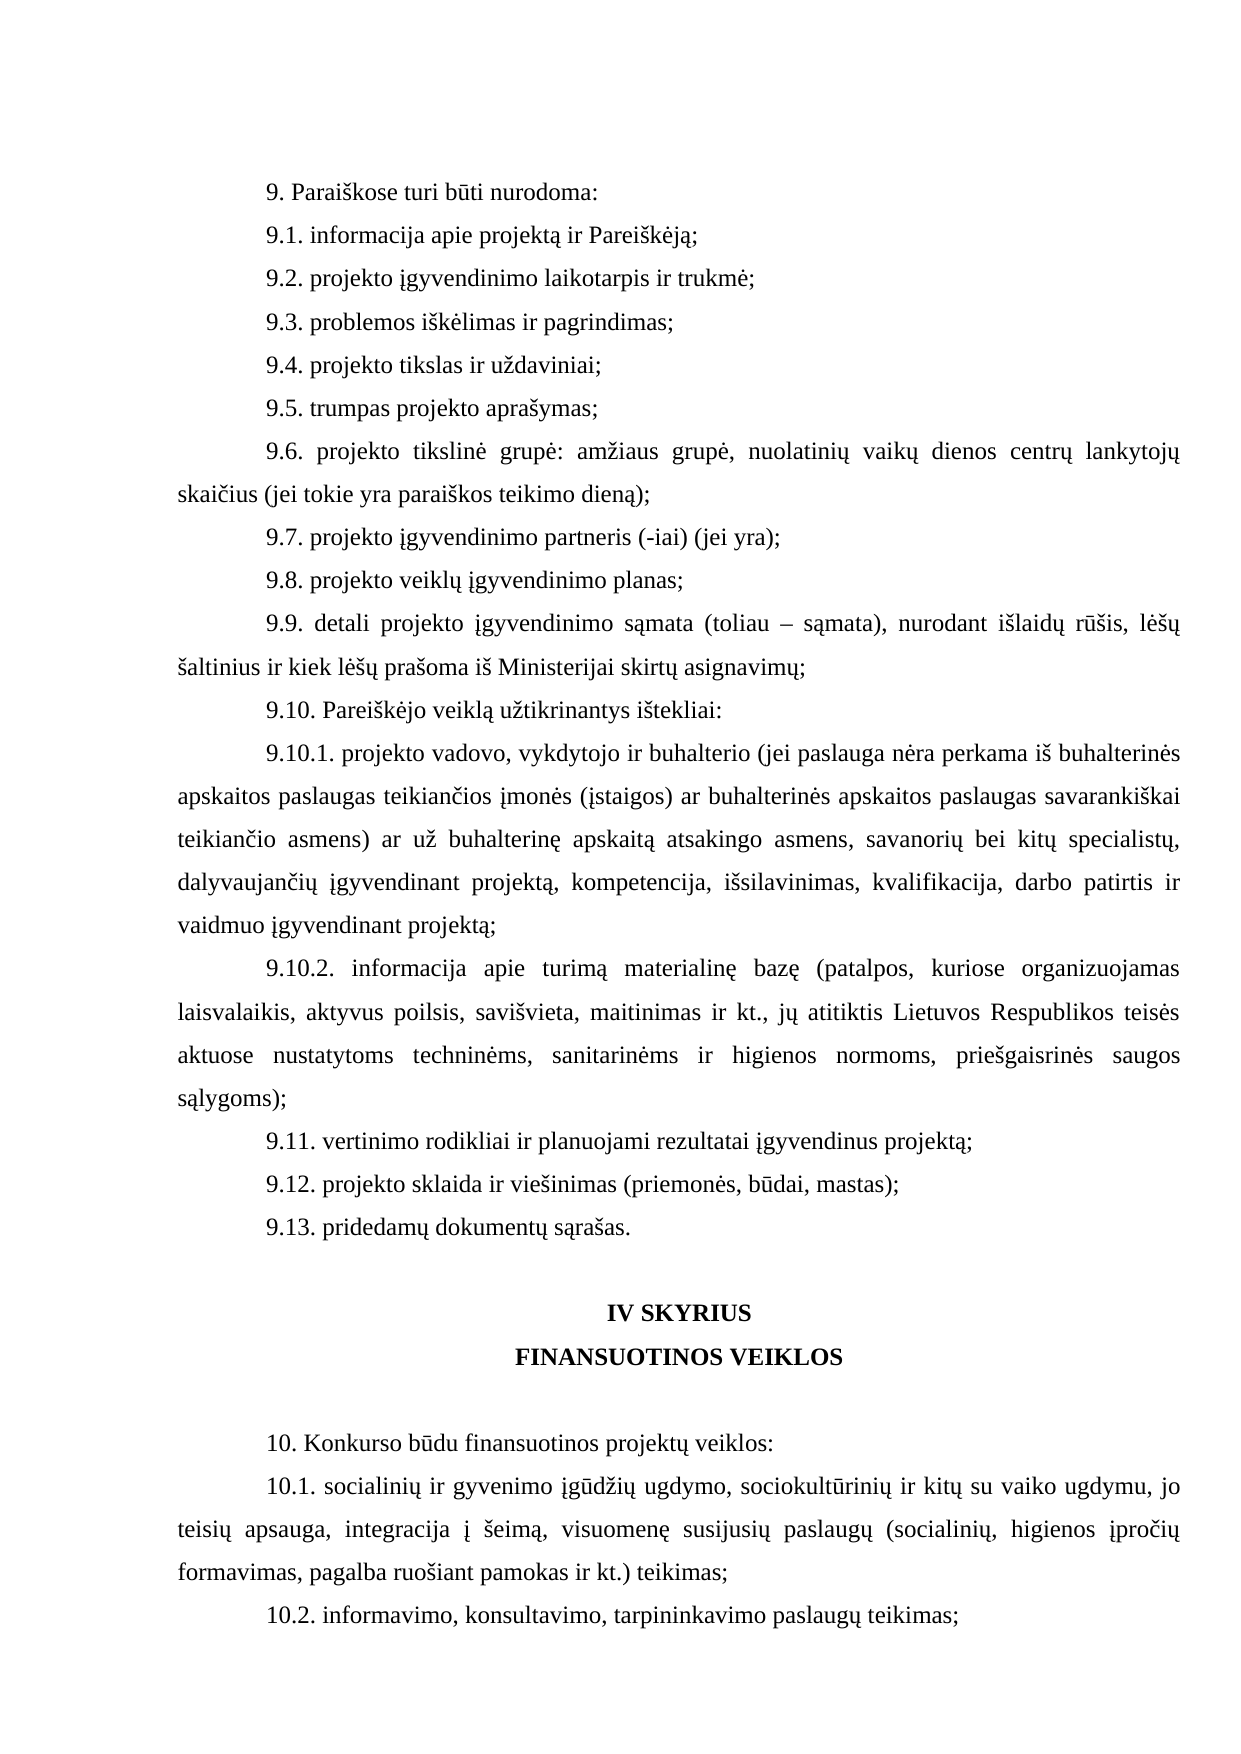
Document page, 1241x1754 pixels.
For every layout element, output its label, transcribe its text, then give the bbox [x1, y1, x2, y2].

text 9.4. projekto tikslas ir uždaviniai; [177, 350, 1181, 378]
text 9.12. projekto sklaida ir viešinimas (priemonės, būdai, mastas); [266, 1169, 1181, 1198]
text 9.10. Pareiškėjo veiklą užtikrinantys ištekliai: [177, 695, 1181, 723]
text 9.7. projekto įgyvendinimo partneris (-iai) (jei yra); [177, 522, 1181, 551]
text IV SKYRIUS [177, 1298, 1181, 1327]
text 9.5. trumpas projekto aprašymas; [177, 393, 1181, 422]
text 9.6. projekto tikslinė grupė: amžiaus grupė, nuolatinių vaikų dienos centrų lankytojų skaičius (jei tokie yra paraiškos teikimo dieną); [177, 436, 1181, 508]
text 9.9. detali projekto įgyvendinimo sąmata (toliau – sąmata), nurodant išlaidų rūšis, lėšų šaltinius ir kiek lėšų prašoma iš Ministerijai skirtų asignavimų; [177, 608, 1181, 680]
text FINANSUOTINOS VEIKLOS [177, 1342, 1181, 1370]
text 10.1. socialinių ir gyvenimo įgūdžių ugdymo, sociokultūrinių ir kitų su vaiko ugdymu, jo teisių apsauga, integracija į šeimą, visuomenę susijusių paslaugų (socialinių, higienos įpročių formavimas, pagalba ruošiant pamokas ir kt.) teikimas; [177, 1471, 1181, 1586]
text 9.10.2. informacija apie turimą materialinę bazę (patalpos, kuriose organizuojamas laisvalaikis, aktyvus poilsis, savišvieta, maitinimas ir kt., jų atitiktis Lietuvos Respublikos teisės aktuose nustatytoms techninėms, sanitarinėms ir higienos normoms, priešgaisrinės saugos sąlygoms); [177, 953, 1181, 1112]
text 9.3. problemos iškėlimas ir pagrindimas; [177, 307, 1181, 335]
text 9.13. pridedamų dokumentų sąrašas. [266, 1212, 1181, 1241]
text 10. Konkurso būdu finansuotinos projektų veiklos: [177, 1428, 1181, 1457]
text 10.2. informavimo, konsultavimo, tarpininkavimo paslaugų teikimas; [177, 1600, 1181, 1629]
text 9.2. projekto įgyvendinimo laikotarpis ir trukmė; [177, 263, 1181, 292]
text 9. Paraiškose turi būti nurodoma: [177, 177, 1181, 206]
text 9.8. projekto veiklų įgyvendinimo planas; [177, 565, 1181, 594]
text 9.11. vertinimo rodikliai ir planuojami rezultatai įgyvendinus projektą; [177, 1126, 1181, 1155]
text 9.10.1. projekto vadovo, vykdytojo ir buhalterio (jei paslauga nėra perkama iš buhalterinės apskaitos paslaugas teikiančios įmonės (įstaigos) ar buhalterinės apskaitos paslaugas savarankiškai teikiančio asmens) ar už buhalterinę apskaitą atsakingo asmens, savanorių bei kitų specialistų, dalyvaujančių įgyvendinant projektą, kompetencija, išsilavinimas, kvalifikacija, darbo patirtis ir vaidmuo įgyvendinant projektą; [177, 738, 1181, 939]
text 9.1. informacija apie projektą ir Pareiškėją; [177, 220, 1181, 249]
